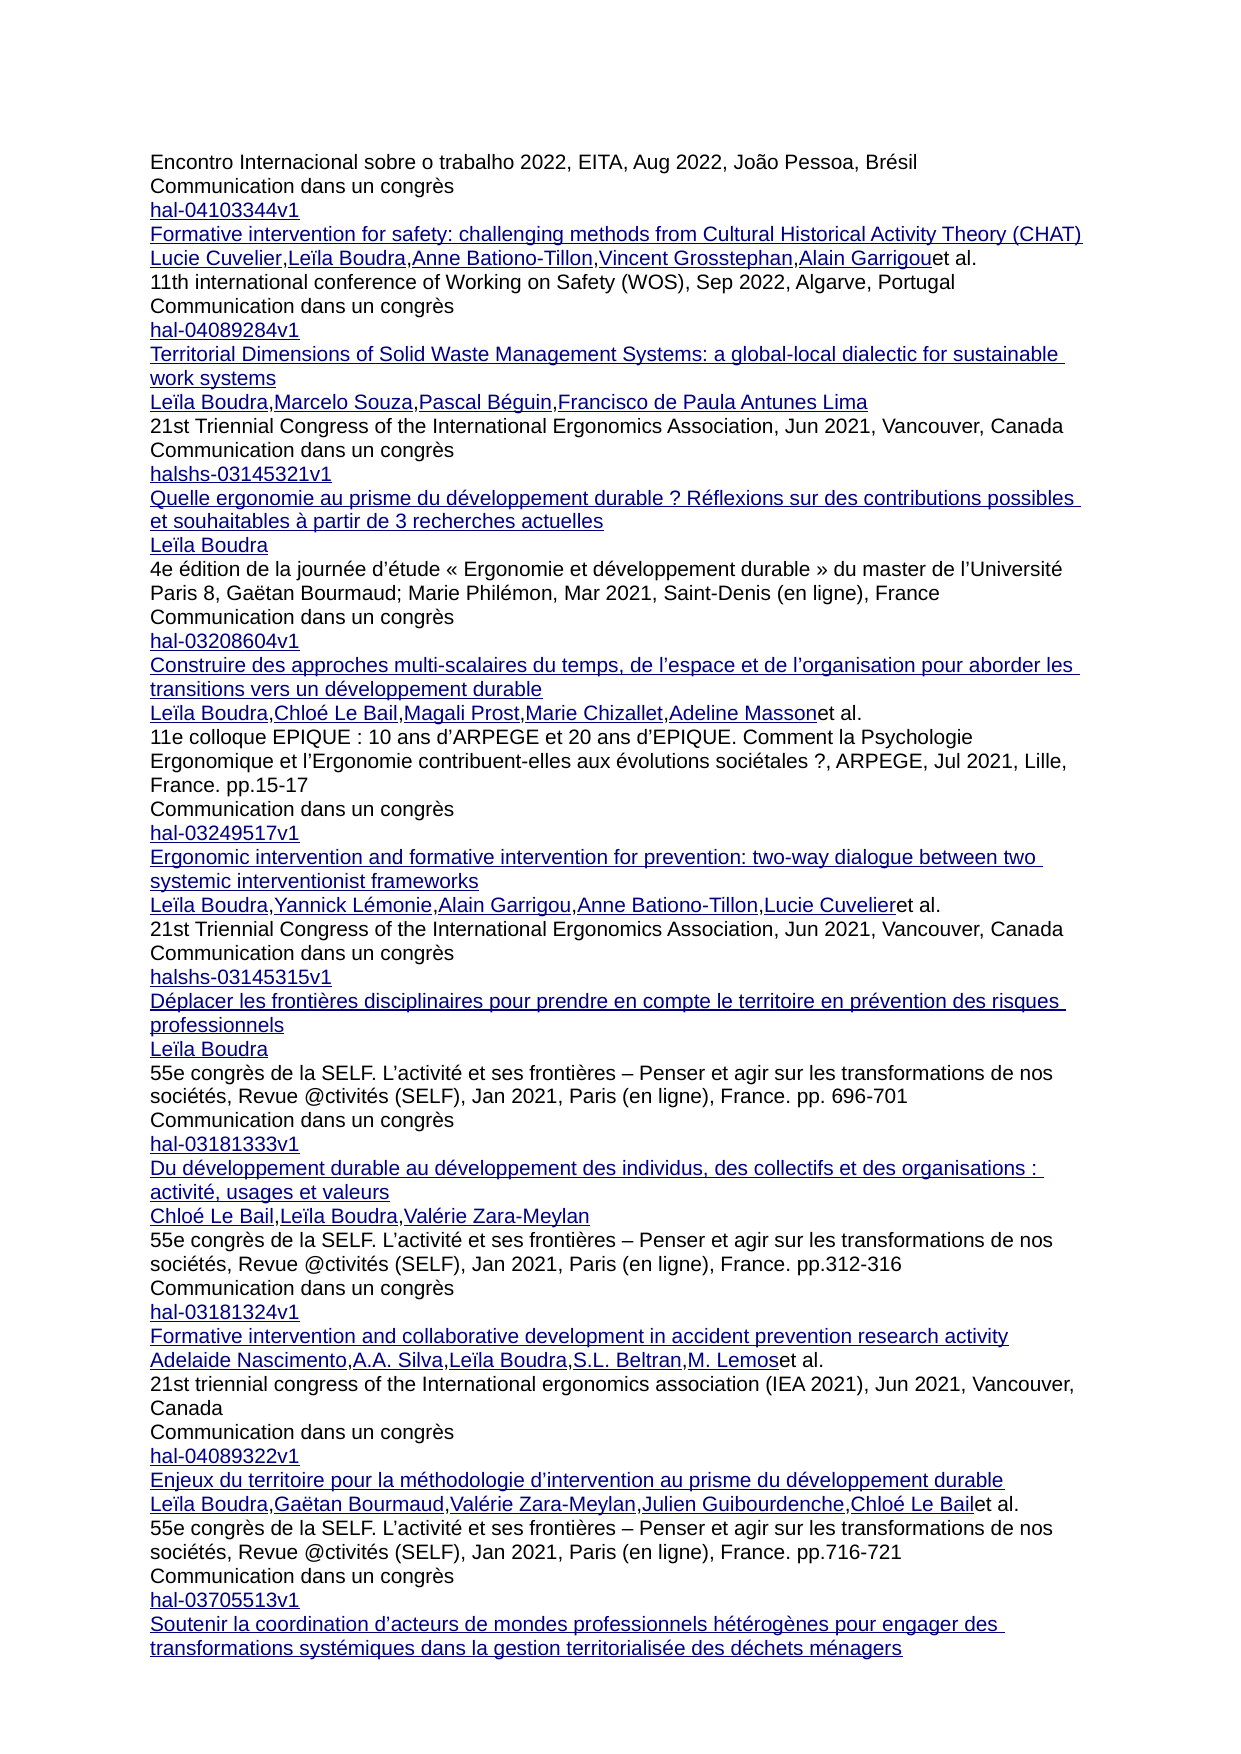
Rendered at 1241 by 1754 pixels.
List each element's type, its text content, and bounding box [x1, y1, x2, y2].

table_cell Du développement durable au développement des individus, des collectifs et des organisations : activité, usages et valeurs Chloé Le Bail,Leïla Boudra,Valérie Zara-Meylan 55e congrès de la SELF. L’activité et ses frontières – Penser et agir sur les transformations de nos sociétés, Revue @ctivités (SELF), Jan 2021, Paris (en ligne), France. pp.312-316 Communication dans un congrès hal-03181324v1 [150, 1156, 1090, 1324]
table_cell Soutenir la coordination d’acteurs de mondes professionnels hétérogènes pour engager des transformations systémiques dans la gestion territorialisée des déchets ménagers [150, 1611, 1090, 1659]
table_cell Formative intervention for safety: challenging methods from Cultural Historical Activity Theory (CHAT) Lucie Cuvelier,Leïla Boudra,Anne Bationo-Tillon,Vincent Grosstephan,Alain Garrigouet al. 11th international conference of Working on Safety (WOS), Sep 2022, Algarve, Portugal Communication dans un congrès hal-04089284v1 [150, 222, 1090, 342]
table_cell Enjeux du territoire pour la méthodologie d’intervention au prisme du développement durable Leïla Boudra,Gaëtan Bourmaud,Valérie Zara-Meylan,Julien Guibourdenche,Chloé Le Bailet al. 55e congrès de la SELF. L’activité et ses frontières – Penser et agir sur les transformations de nos sociétés, Revue @ctivités (SELF), Jan 2021, Paris (en ligne), France. pp.716-721 Communication dans un congrès hal-03705513v1 [150, 1468, 1090, 1611]
table_cell Territorial Dimensions of Solid Waste Management Systems: a global-local dialectic for sustainable work systems Leïla Boudra,Marcelo Souza,Pascal Béguin,Francisco de Paula Antunes Lima 21st Triennial Congress of the International Ergonomics Association, Jun 2021, Vancouver, Canada Communication dans un congrès halshs-03145321v1 [150, 342, 1090, 485]
table_cell Déplacer les frontières disciplinaires pour prendre en compte le territoire en prévention des risques professionnels Leïla Boudra 55e congrès de la SELF. L’activité et ses frontières – Penser et agir sur les transformations de nos sociétés, Revue @ctivités (SELF), Jan 2021, Paris (en ligne), France. pp. 696-701 Communication dans un congrès hal-03181333v1 [150, 989, 1090, 1156]
table_cell Quelle ergonomie au prisme du développement durable ? Réflexions sur des contributions possibles et souhaitables à partir de 3 recherches actuelles Leïla Boudra 4e édition de la journée d’étude « Ergonomie et développement durable » du master de l’Université Paris 8, Gaëtan Bourmaud; Marie Philémon, Mar 2021, Saint-Denis (en ligne), France Communication dans un congrès hal-03208604v1 [150, 485, 1090, 653]
table_cell Formative intervention and collaborative development in accident prevention research activity Adelaide Nascimento,A.A. Silva,Leïla Boudra,S.L. Beltran,M. Lemoset al. 21st triennial congress of the International ergonomics association (IEA 2021), Jun 2021, Vancouver, Canada Communication dans un congrès hal-04089322v1 [150, 1324, 1090, 1468]
table_cell Encontro Internacional sobre o trabalho 2022, EITA, Aug 2022, João Pessoa, Brésil Communication dans un congrès hal-04103344v1 [150, 150, 1090, 222]
table_cell Ergonomic intervention and formative intervention for prevention: two-way dialogue between two systemic interventionist frameworks Leïla Boudra,Yannick Lémonie,Alain Garrigou,Anne Bationo-Tillon,Lucie Cuvelieret al. 21st Triennial Congress of the International Ergonomics Association, Jun 2021, Vancouver, Canada Communication dans un congrès halshs-03145315v1 [150, 845, 1090, 988]
table_cell Construire des approches multi-scalaires du temps, de l’espace et de l’organisation pour aborder les transitions vers un développement durable Leïla Boudra,Chloé Le Bail,Magali Prost,Marie Chizallet,Adeline Massonet al. 11e colloque EPIQUE : 10 ans d’ARPEGE et 20 ans d’EPIQUE. Comment la Psychologie Ergonomique et l’Ergonomie contribuent-elles aux évolutions sociétales ?, ARPEGE, Jul 2021, Lille, France. pp.15-17 Communication dans un congrès hal-03249517v1 [150, 653, 1090, 845]
